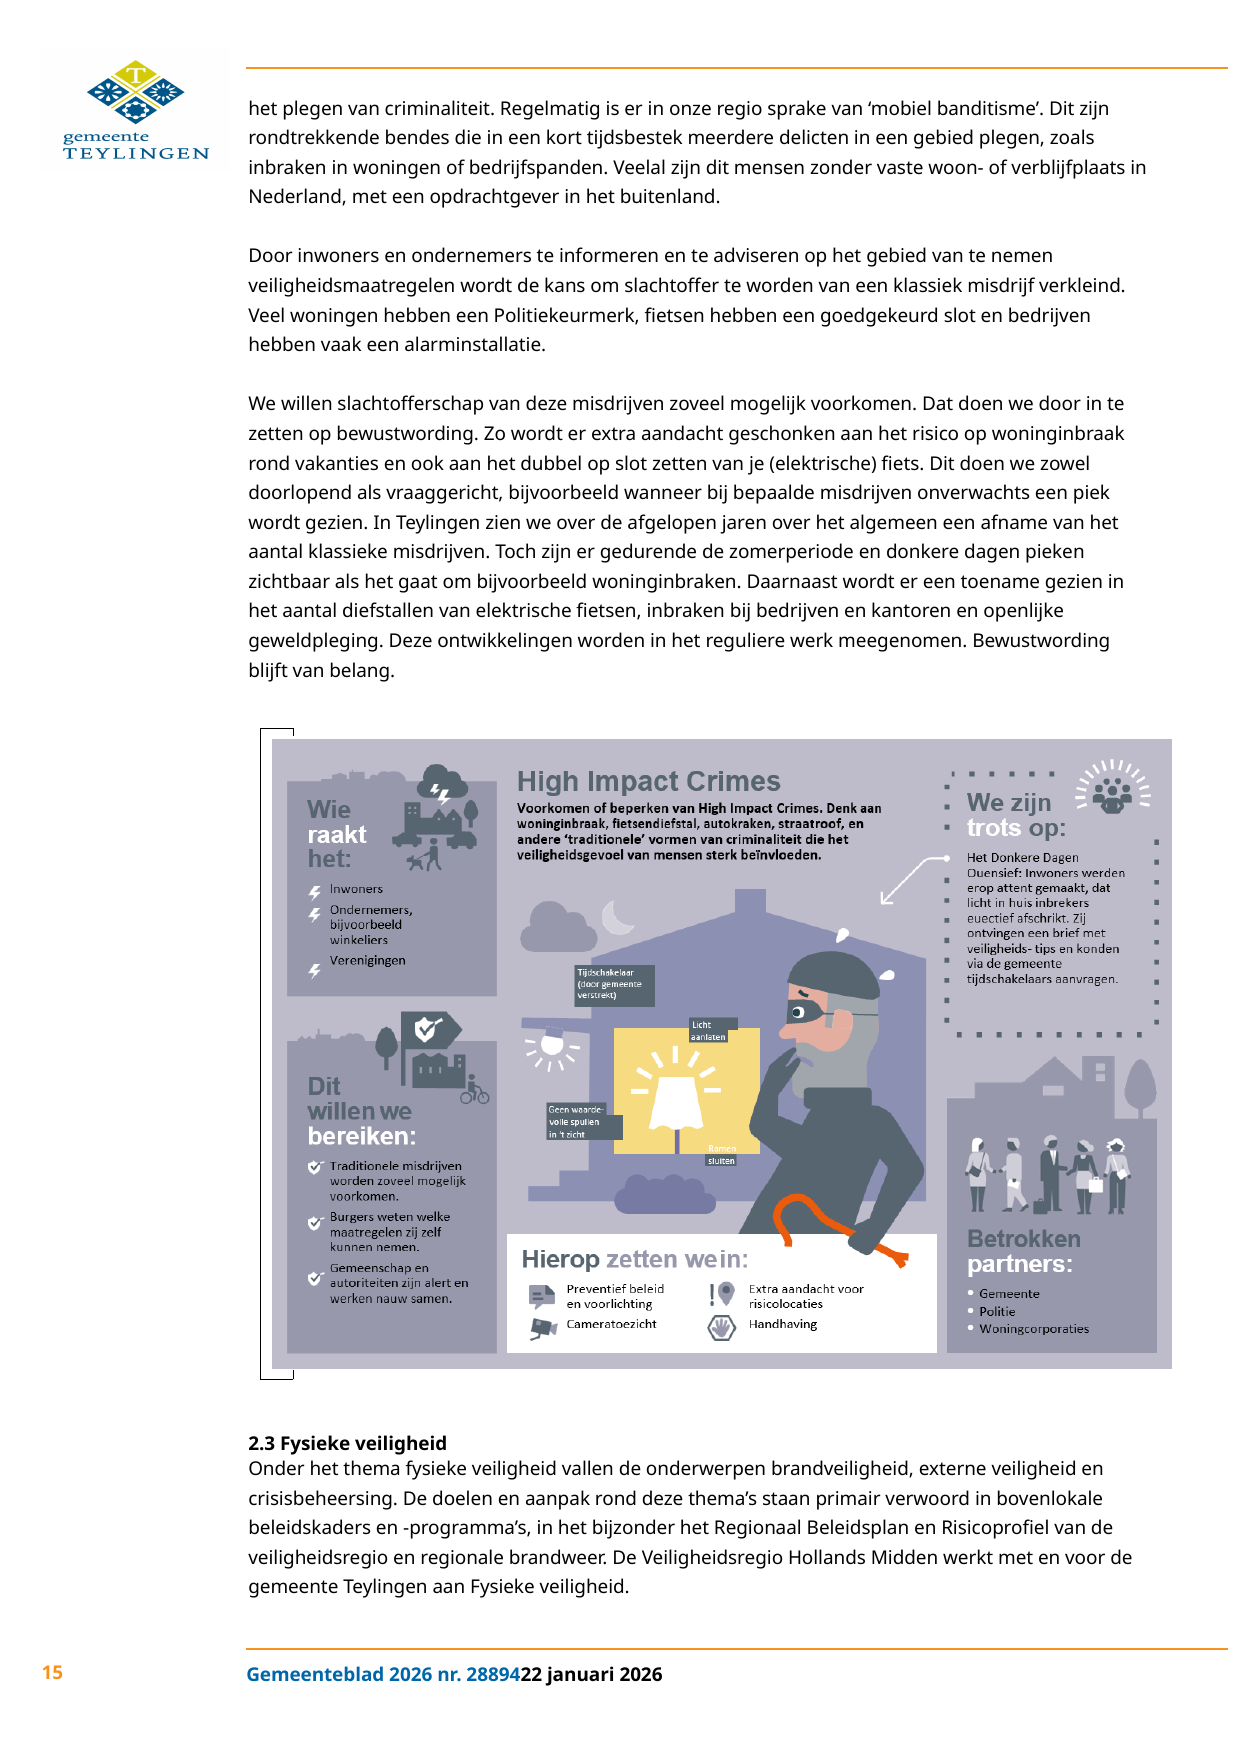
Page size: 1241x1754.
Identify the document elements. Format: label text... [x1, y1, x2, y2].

picture [268, 736, 1173, 1370]
text We willen slachtofferschap van deze misdrijven zoveel mogelijk voorkomen. Dat doen we door in te zetten op bewustwording. Zo wordt er extra aandacht geschonken aan het risico op woninginbraak rond vakanties en ook aan het dubbel op slot zetten van je (elektrische) fiets. Dit doen we zowel doorlopend als vraaggericht, bijvoorbeeld wanneer bij bepaalde misdrijven onverwachts een piek wordt gezien. In Teylingen zien we over de afgelopen jaren over het algemeen een afname van het aantal klassieke misdrijven. Toch zijn er gedurende de zomerperiode en donkere dagen pieken zichtbaar als het gaat om bijvoorbeeld woninginbraken. Daarnaast wordt er een toename gezien in het aantal diefstallen van elektrische fietsen, inbraken bij bedrijven en kantoren en openlijke geweldpleging. Deze ontwikkelingen worden in het reguliere werk meegenomen. Bewustwording blijft van belang. [248, 391, 1152, 683]
picture [41, 47, 231, 172]
text 2.3 Fysieke veiligheid [248, 1430, 1152, 1455]
text Door inwoners en ondernemers te informeren en te adviseren op het gebied van te nemen veiligheidsmaatregelen wordt de kans om slachtoffer te worden van een klassiek misdrijf verkleind. Veel woningen hebben een Politiekeurmerk, fietsen hebben een goedgekeurd slot en bedrijven hebben vaak een alarminstallatie. [248, 243, 1152, 357]
text Onder het thema fysieke veiligheid vallen de onderwerpen brandveiligheid, externe veiligheid en crisisbeheersing. De doelen en aanpak rond deze thema’s staan primair verwoord in bovenlokale beleidskaders en -programma’s, in het bijzonder het Regionaal Beleidsplan en Risicoprofiel van de veiligheidsregio en regionale brandweer. De Veiligheidsregio Hollands Midden werkt met en voor de gemeente Teylingen aan Fysieke veiligheid. [248, 1455, 1152, 1599]
text het plegen van criminaliteit. Regelmatig is er in onze regio sprake van ‘mobiel banditisme’. Dit zijn rondtrekkende bendes die in een kort tijdsbestek meerdere delicten in een gebied plegen, zoals inbraken in woningen of bedrijfspanden. Veelal zijn dit mensen zonder vaste woon- of verblijfplaats in Nederland, met een opdrachtgever in het buitenland. [248, 95, 1152, 209]
